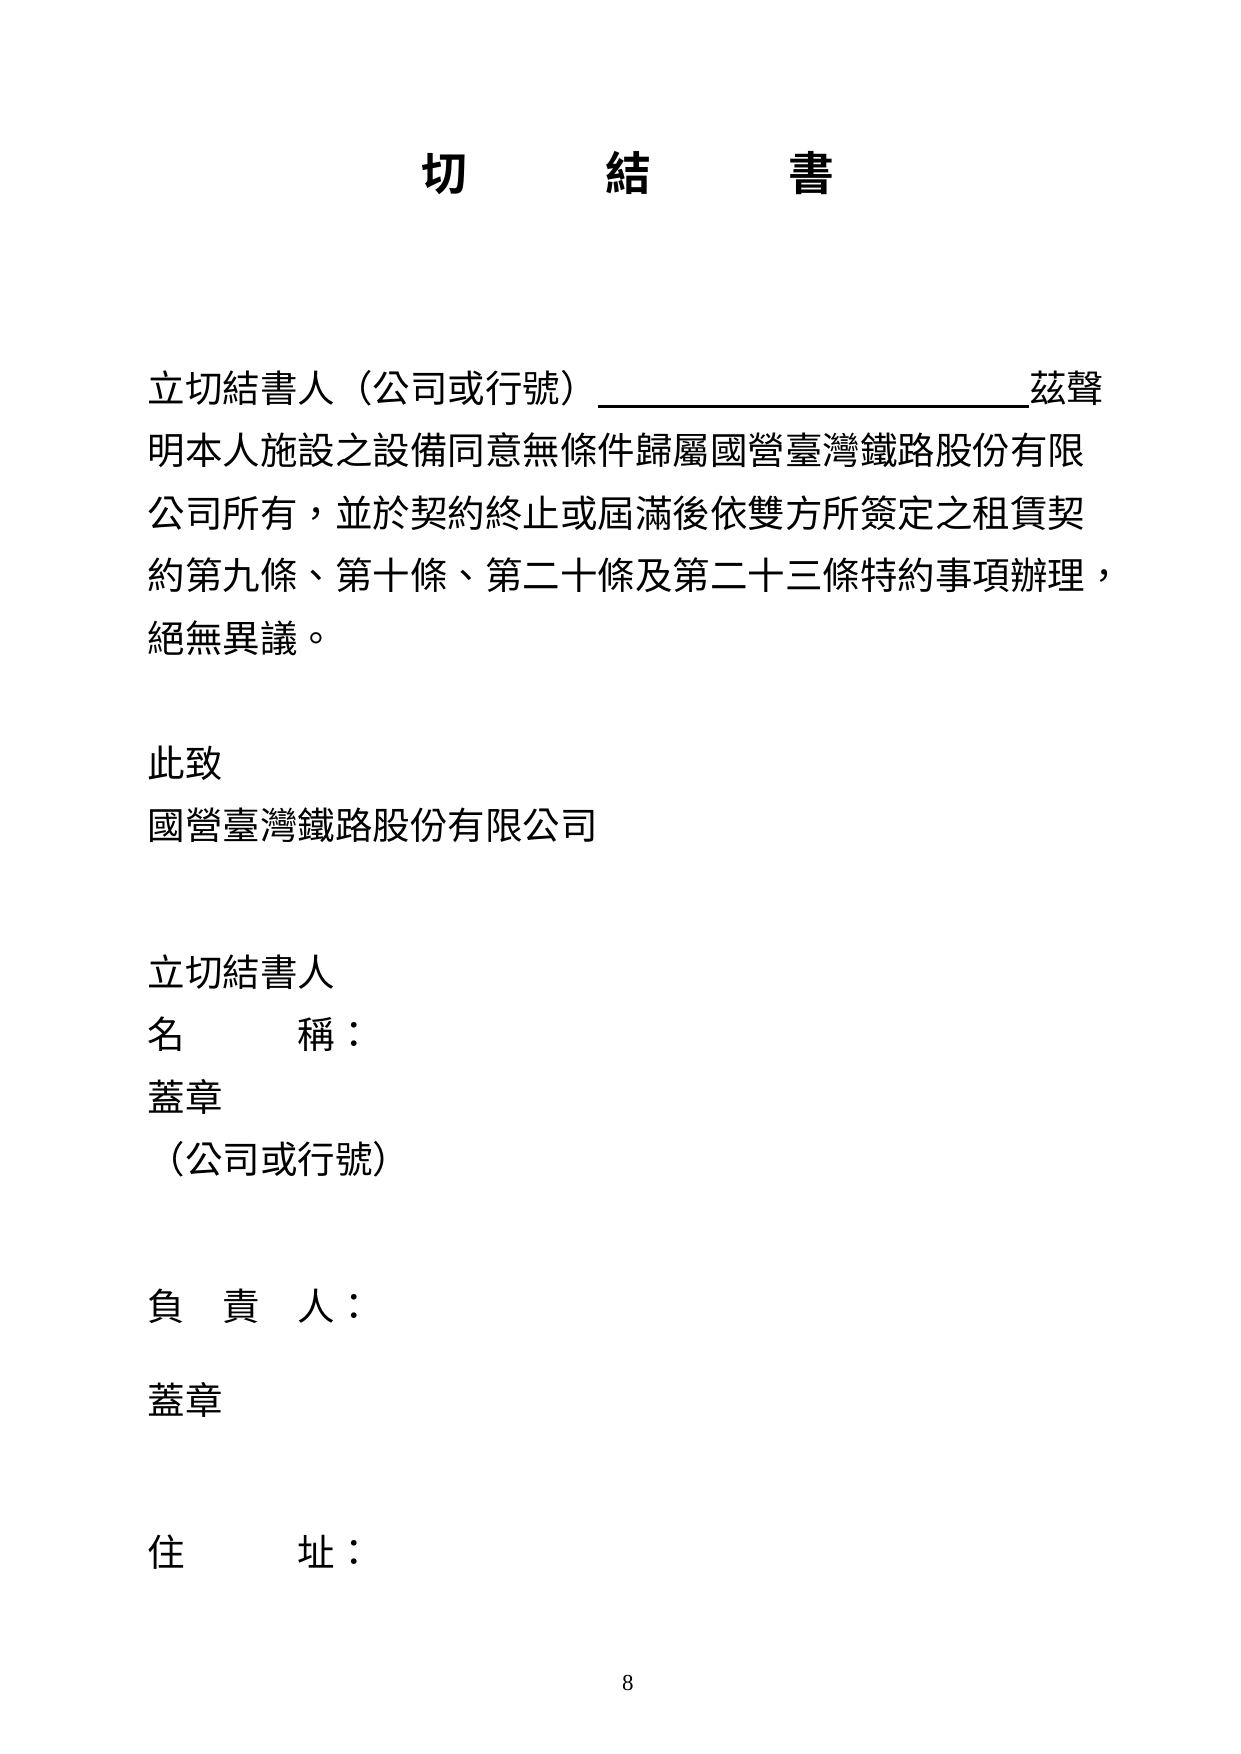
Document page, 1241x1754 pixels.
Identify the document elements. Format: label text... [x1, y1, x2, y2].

text 負 責 人： 蓋章 [148, 1262, 1107, 1419]
text 立切結書人（公司或行號） 茲聲明本人施設之設備同意無條件歸屬國營臺灣鐵路股份有限公司所有，並於契約終止或屆滿後依雙方所簽定之租賃契約第九條、第十條、第二十條及第二十三條特約事項辦理，絕無異議。 [148, 344, 1107, 657]
text 切 結 書 [148, 97, 1107, 222]
text 立切結書人 [148, 928, 1107, 991]
text 此致 [148, 719, 1107, 782]
text 住 址： [148, 1508, 1107, 1571]
text 國營臺灣鐵路股份有限公司 [148, 782, 1107, 844]
text 名 稱： 蓋章 [148, 991, 1107, 1116]
text （公司或行號） [148, 1116, 1107, 1178]
